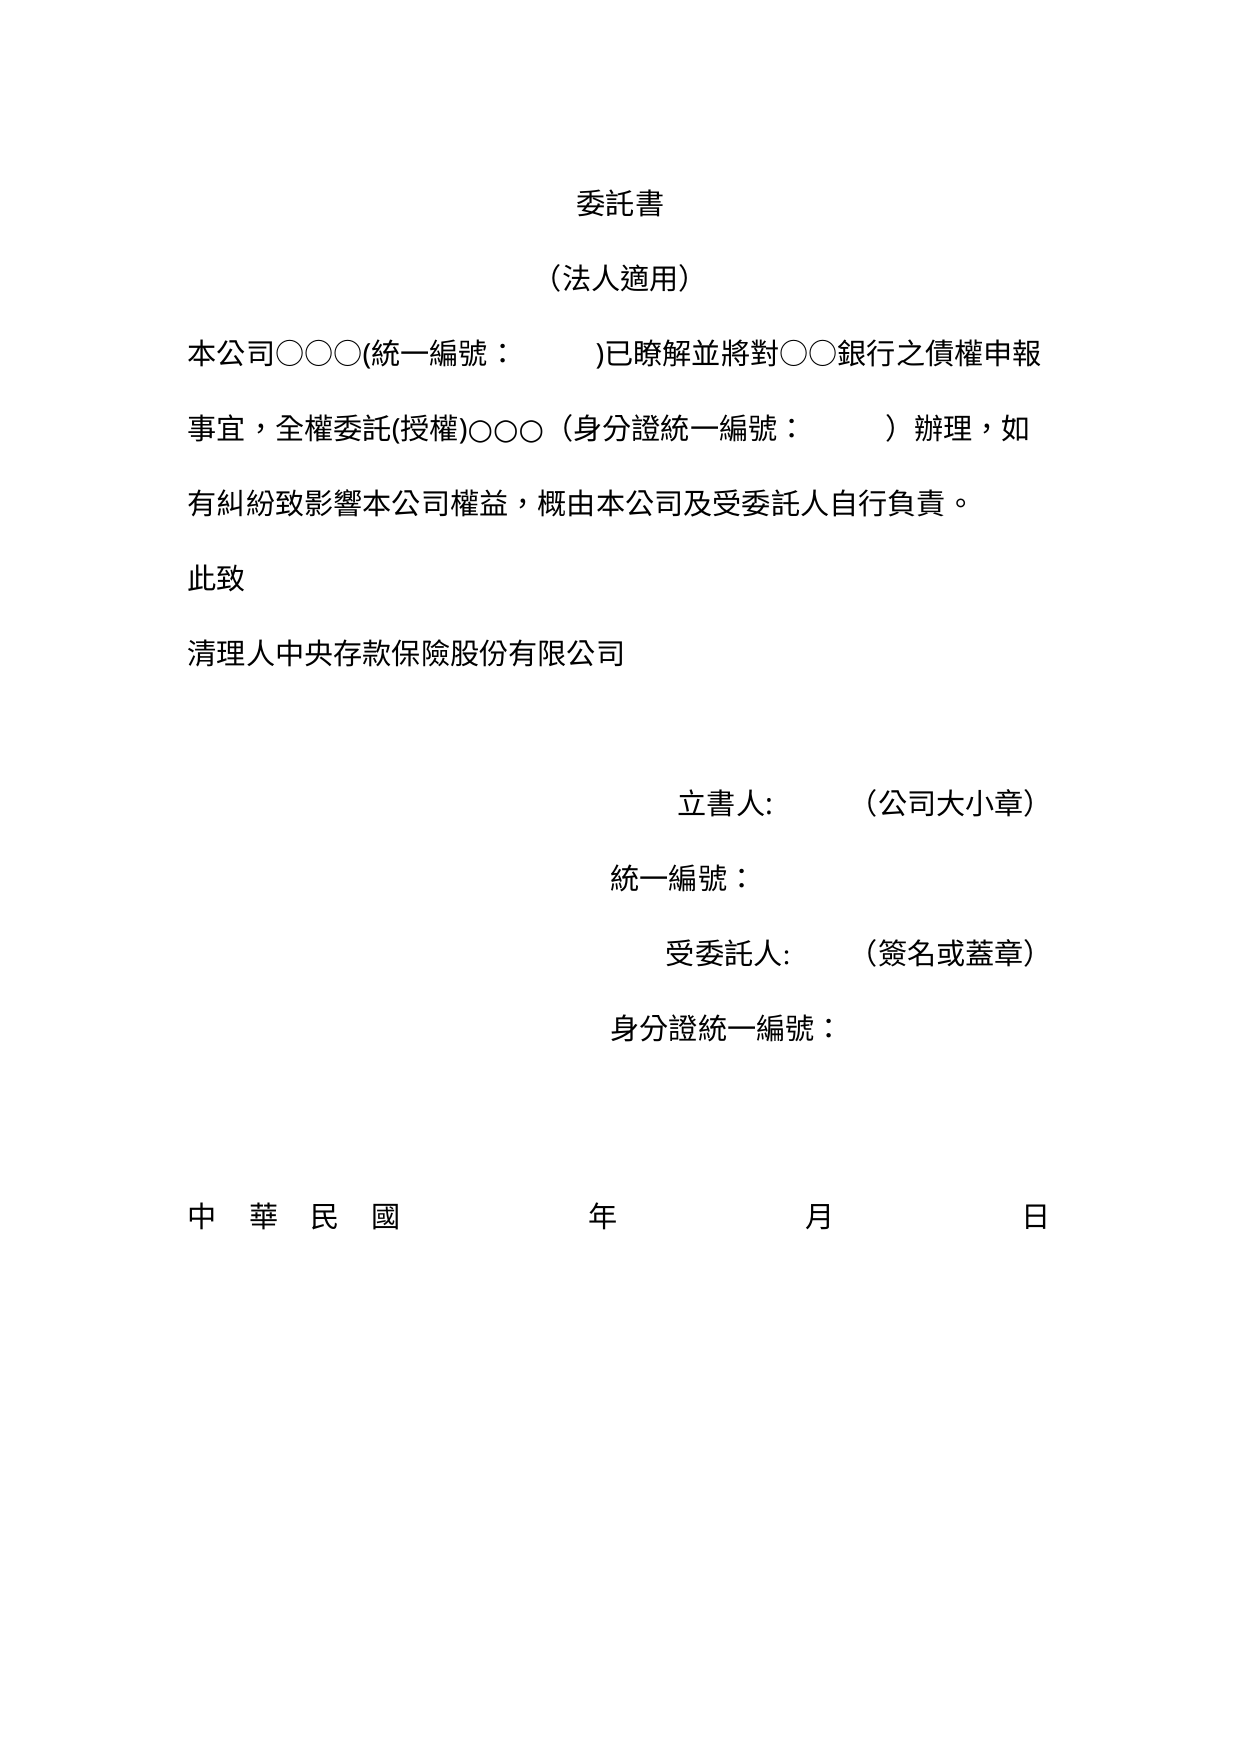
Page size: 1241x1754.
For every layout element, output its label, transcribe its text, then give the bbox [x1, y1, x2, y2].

text 本公司○○○(統一編號： )已瞭解並將對○○銀行之債權申報事宜，全權委託(授權)○○○（身分證統一編號： ）辦理，如有糾紛致影響本公司權益，概由本公司及受委託人自行負責。 [187, 314, 1053, 539]
text 統一編號： [187, 839, 994, 914]
text 清理人中央存款保險股份有限公司 [187, 614, 1053, 689]
text 立書人: （公司大小章） [187, 764, 1053, 839]
text 身分證統一編號： [187, 989, 994, 1064]
text 此致 [187, 539, 1053, 614]
text 中華民國 年 月 日 [187, 1177, 1053, 1252]
text 委託書 [187, 164, 1053, 239]
text （法人適用） [187, 239, 1053, 314]
text 受委託人: （簽名或蓋章） [187, 914, 1053, 989]
